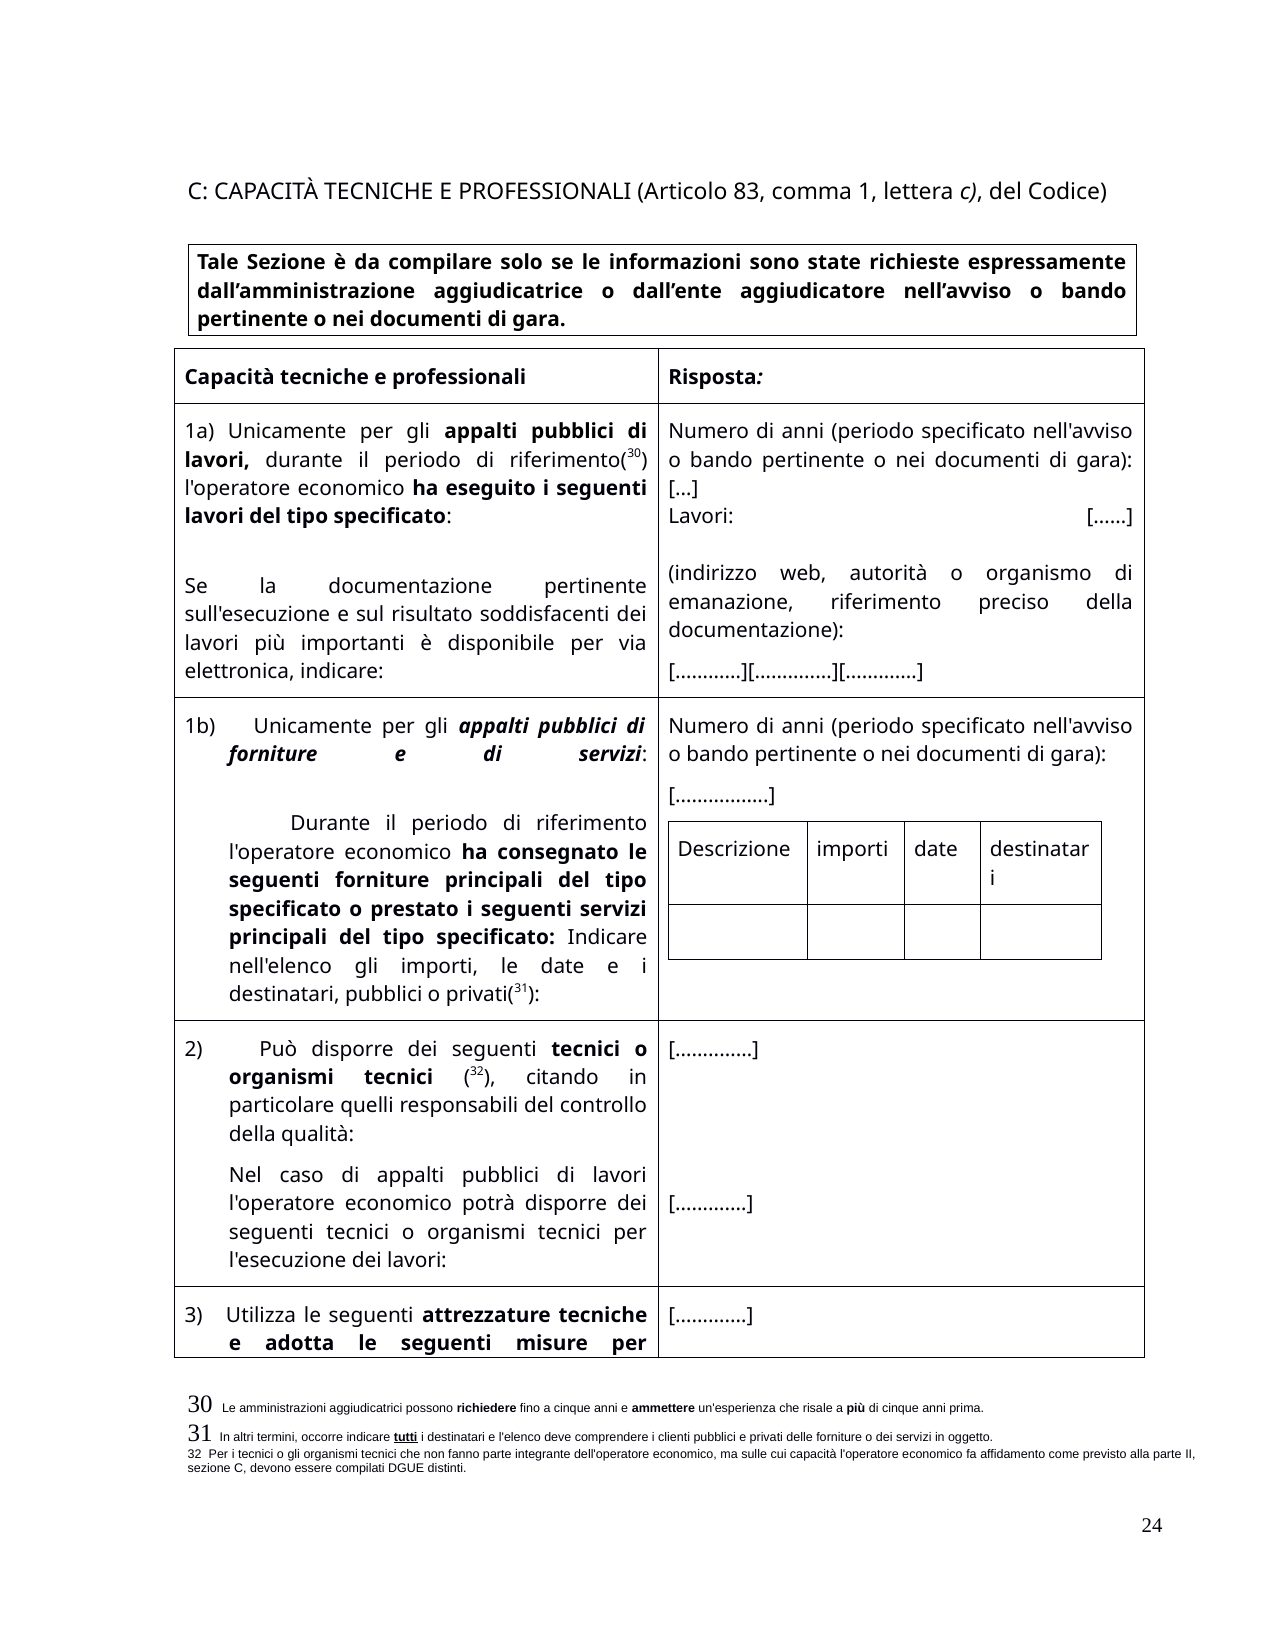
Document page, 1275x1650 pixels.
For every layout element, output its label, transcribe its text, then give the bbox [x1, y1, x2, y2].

table_cell [……..……] [……….…] [659, 1021, 1144, 1286]
table_cell [……….…] [659, 1287, 1144, 1357]
table_header importi [808, 822, 904, 904]
table_cell Numero di anni (periodo specificato nell'avviso o bando pertinente o nei documenti di gara): [……………..] [659, 698, 1144, 1020]
table_header Descrizione [669, 822, 807, 904]
table_header Capacità tecniche e professionali [175, 349, 658, 403]
table_cell 1b) Unicamente per gli appalti pubblici di forniture e di servizi: Durante il periodo di riferimento l'operatore economico ha consegnato le seguenti forniture principali del tipo specificato o prestato i seguenti servizi principali del tipo specificato: Indicare nell'elenco gli importi, le date e i destinatari, pubblici o privati(): [175, 698, 658, 1020]
table_cell 2) Può disporre dei seguenti tecnici o organismi tecnici (), citando in particolare quelli responsabili del controllo della qualità: Nel caso di appalti pubblici di lavori l'operatore economico potrà disporre dei seguenti tecnici o organismi tecnici per l'esecuzione dei lavori: [175, 1021, 658, 1286]
table_cell [905, 905, 980, 958]
table_cell [808, 905, 904, 958]
table_header date [905, 822, 980, 904]
table_cell [981, 905, 1101, 958]
table_cell 3) Utilizza le seguenti attrezzature tecniche e adotta le seguenti misure per [175, 1287, 658, 1357]
table_cell Numero di anni (periodo specificato nell'avviso o bando pertinente o nei documenti di gara): […] Lavori: [……] (indirizzo web, autorità o organismo di emanazione, riferimento preciso della documentazione): […………][………..…][……….…] [659, 404, 1144, 697]
table_header Risposta: [659, 349, 1144, 403]
text Tale Sezione è da compilare solo se le informazioni sono state richieste espressamente dall’amministrazione aggiudicatrice o dall’ente aggiudicatore nell’avviso o bando pertinente o nei documenti di gara. [189, 245, 1136, 335]
table_header destinatari [981, 822, 1101, 904]
title C: Capacità tecniche e professionali (Articolo 83, comma 1, lettera c), del Codice) [187, 175, 1137, 206]
table_cell 1a) Unicamente per gli appalti pubblici di lavori, durante il periodo di riferimento() l'operatore economico ha eseguito i seguenti lavori del tipo specificato: Se la documentazione pertinente sull'esecuzione e sul risultato soddisfacenti dei lavori più importanti è disponibile per via elettronica, indicare: [175, 404, 658, 697]
table_cell [669, 905, 807, 958]
